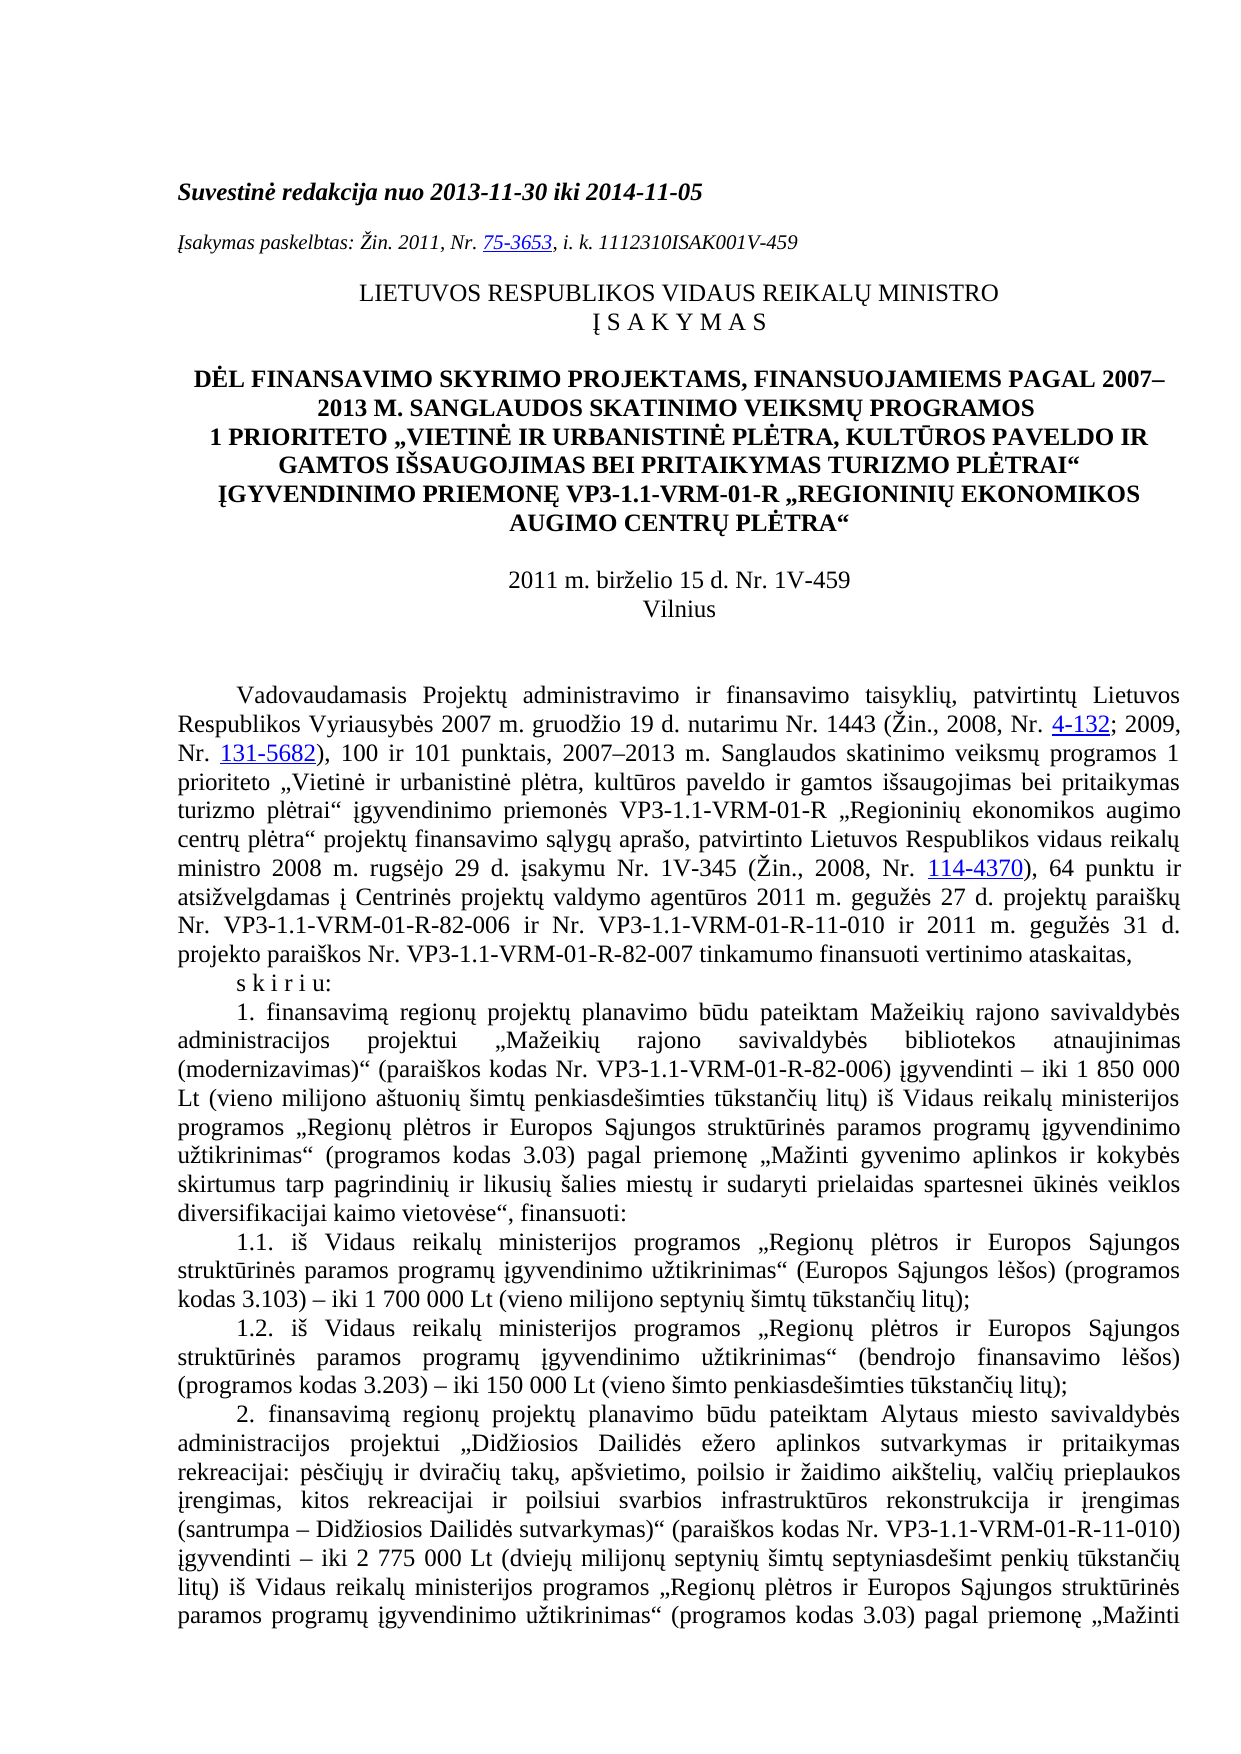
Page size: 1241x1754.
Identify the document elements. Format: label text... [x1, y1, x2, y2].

text Vilnius [177, 594, 1181, 623]
text 1.2. iš Vidaus reikalų ministerijos programos „Regionų plėtros ir Europos Sąjungos struktūrinės paramos programų įgyvendinimo užtikrinimas“ (bendrojo finansavimo lėšos) (programos kodas 3.203) – iki 150 000 Lt (vieno šimto penkiasdešimties tūkstančių litų); [177, 1313, 1181, 1399]
text Įsakymas paskelbtas: Žin. 2011, Nr. 75-3653, i. k. 1112310ISAK001V-459 [177, 230, 1181, 254]
text ĮSAKYMAS [177, 307, 1181, 336]
text 2011 m. birželio 15 d. Nr. 1V-459 [177, 566, 1181, 594]
text Suvestinė redakcija nuo 2013-11-30 iki 2014-11-05 [177, 177, 1181, 206]
text 1.1. iš Vidaus reikalų ministerijos programos „Regionų plėtros ir Europos Sąjungos struktūrinės paramos programų įgyvendinimo užtikrinimas“ (Europos Sąjungos lėšos) (programos kodas 3.103) – iki 1 700 000 Lt (vieno milijono septynių šimtų tūkstančių litų); [177, 1227, 1181, 1313]
text LIETUVOS RESPUBLIKOS VIDAUS REIKALŲ MINISTRO [177, 278, 1181, 307]
text 1. finansavimą regionų projektų planavimo būdu pateiktam Mažeikių rajono savivaldybės administracijos projektui „Mažeikių rajono savivaldybės bibliotekos atnaujinimas (modernizavimas)“ (paraiškos kodas Nr. VP3-1.1-VRM-01-R-82-006) įgyvendinti – iki 1 850 000 Lt (vieno milijono aštuonių šimtų penkiasdešimties tūkstančių litų) iš Vidaus reikalų ministerijos programos „Regionų plėtros ir Europos Sąjungos struktūrinės paramos programų įgyvendinimo užtikrinimas“ (programos kodas 3.03) pagal priemonę „Mažinti gyvenimo aplinkos ir kokybės skirtumus tarp pagrindinių ir likusių šalies miestų ir sudaryti prielaidas spartesnei ūkinės veiklos diversifikacijai kaimo vietovėse“, finansuoti: [177, 997, 1181, 1227]
text Vadovaudamasis Projektų administravimo ir finansavimo taisyklių, patvirtintų Lietuvos Respublikos Vyriausybės 2007 m. gruodžio 19 d. nutarimu Nr. 1443 (Žin., 2008, Nr. 4-132; 2009, Nr. 131-5682), 100 ir 101 punktais, 2007–2013 m. Sanglaudos skatinimo veiksmų programos 1 prioriteto „Vietinė ir urbanistinė plėtra, kultūros paveldo ir gamtos išsaugojimas bei pritaikymas turizmo plėtrai“ įgyvendinimo priemonės VP3-1.1-VRM-01-R „Regioninių ekonomikos augimo centrų plėtra“ projektų finansavimo sąlygų aprašo, patvirtinto Lietuvos Respublikos vidaus reikalų ministro 2008 m. rugsėjo 29 d. įsakymu Nr. 1V-345 (Žin., 2008, Nr. 114-4370), 64 punktu ir atsižvelgdamas į Centrinės projektų valdymo agentūros 2011 m. gegužės 27 d. projektų paraiškų Nr. VP3-1.1-VRM-01-R-82-006 ir Nr. VP3-1.1-VRM-01-R-11-010 ir 2011 m. gegužės 31 d. projekto paraiškos Nr. VP3-1.1-VRM-01-R-82-007 tinkamumo finansuoti vertinimo ataskaitas, [177, 681, 1181, 968]
text skiriu: [177, 968, 1181, 997]
text DĖL FINANSAVIMO SKYRIMO PROJEKTAMS, FINANSUOJAMIEMS PAGAL 2007–2013 M. SANGLAUDOS SKATINIMO veiksmų programos 1 prioriteto „VIETINĖ IR URBANISTINĖ PLĖTRA, KULTŪROS PAVELDO IR GAMTOS IŠSAUGOJIMAS BEI PRITAIKYMAS TURIZMO PLĖTRAI“ ĮGYVENDINIMO priemonĘ VP3-1.1-VRM-01-r „REGIONINIŲ EKONOMIKOS AUGIMO CENTRŲ PLĖTRA“ [177, 364, 1181, 537]
text 2. finansavimą regionų projektų planavimo būdu pateiktam Alytaus miesto savivaldybės administracijos projektui „Didžiosios Dailidės ežero aplinkos sutvarkymas ir pritaikymas rekreacijai: pėsčiųjų ir dviračių takų, apšvietimo, poilsio ir žaidimo aikštelių, valčių prieplaukos įrengimas, kitos rekreacijai ir poilsiui svarbios infrastruktūros rekonstrukcija ir įrengimas (santrumpa – Didžiosios Dailidės sutvarkymas)“ (paraiškos kodas Nr. VP3-1.1-VRM-01-R-11-010) įgyvendinti – iki 2 775 000 Lt (dviejų milijonų septynių šimtų septyniasdešimt penkių tūkstančių litų) iš Vidaus reikalų ministerijos programos „Regionų plėtros ir Europos Sąjungos struktūrinės paramos programų įgyvendinimo užtikrinimas“ (programos kodas 3.03) pagal priemonę „Mažinti [177, 1399, 1181, 1629]
